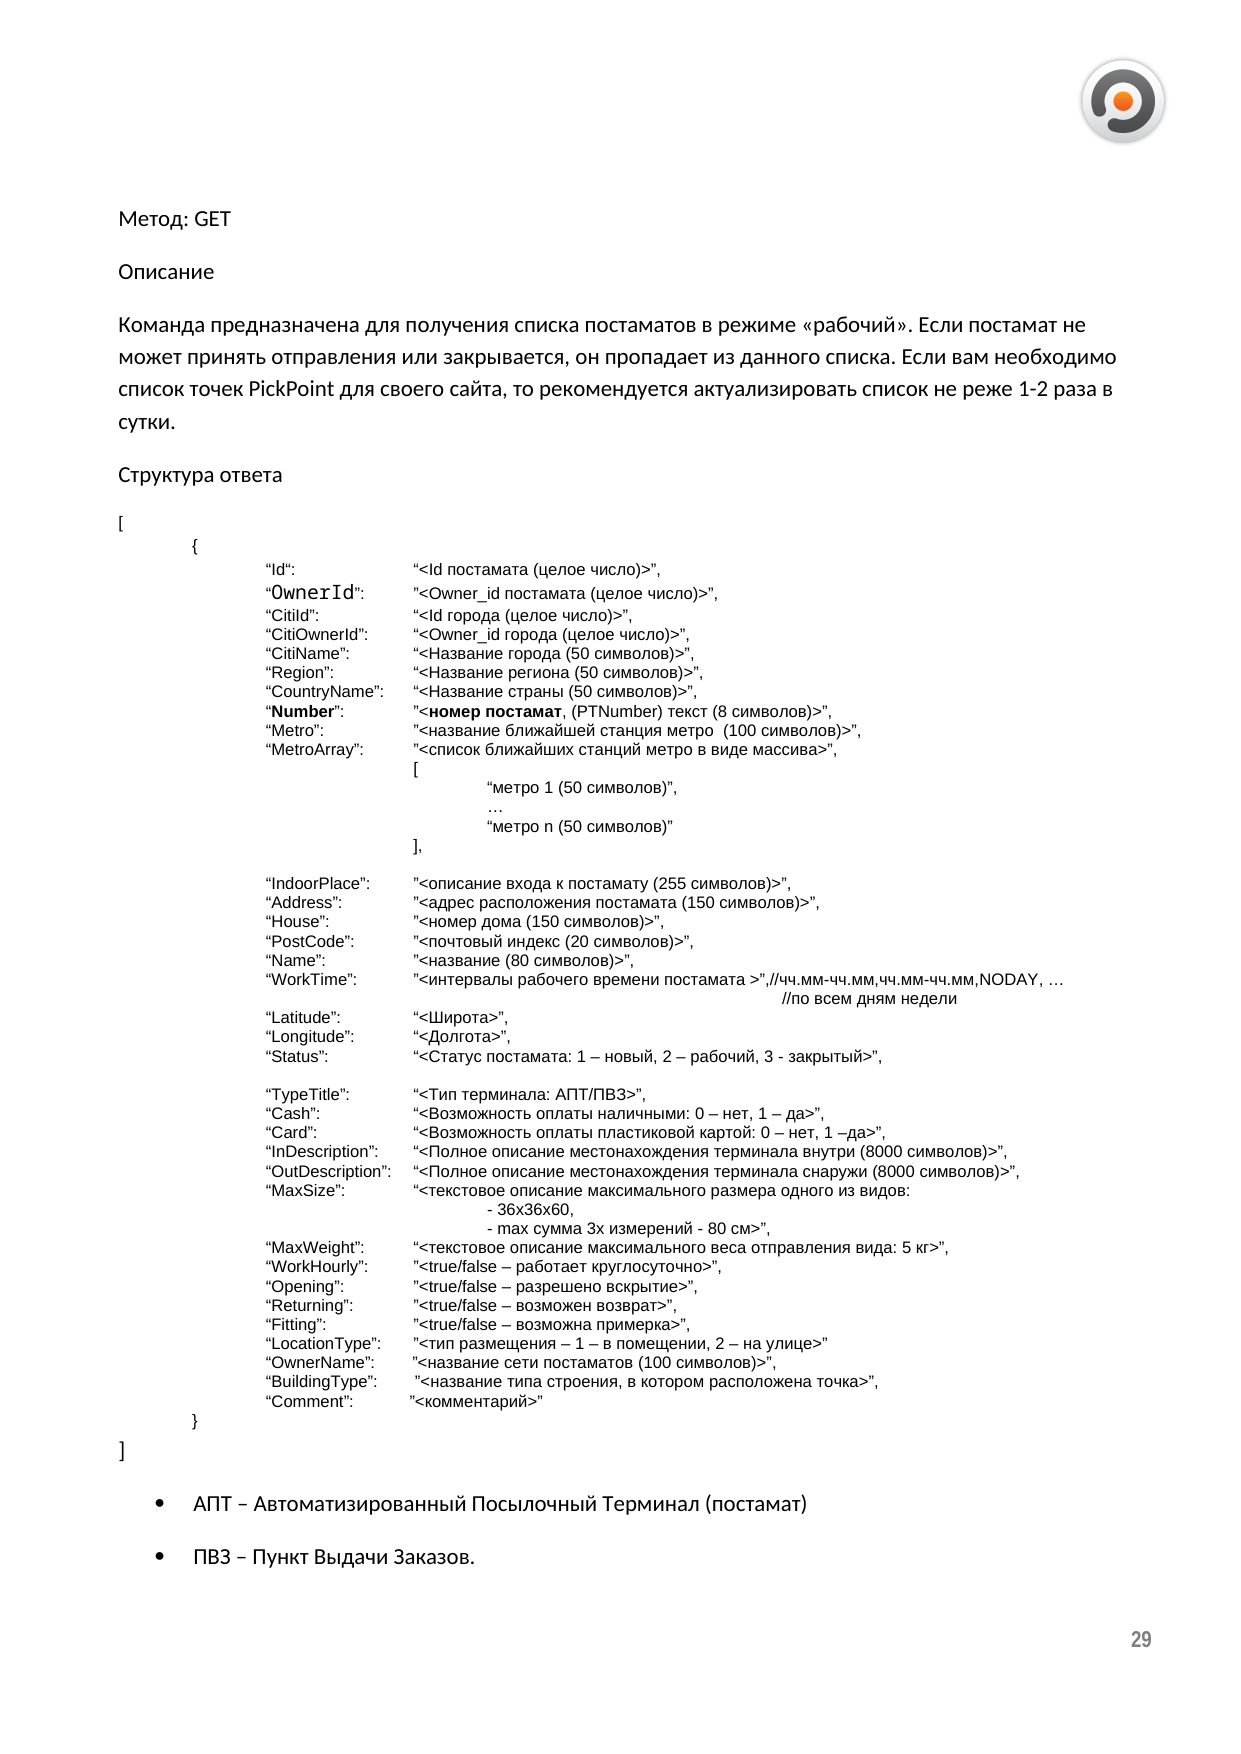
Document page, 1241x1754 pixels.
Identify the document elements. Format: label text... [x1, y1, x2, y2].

text “Card”: “<Возможность оплаты пластиковой картой: 0 – нет, 1 –да>”, [118, 1123, 1152, 1142]
list ПВЗ – Пункт Выдачи Заказов. [156, 1542, 1152, 1570]
text [ [118, 513, 1152, 532]
text } [118, 1411, 1152, 1430]
text “Comment”: ”<комментарий>” [192, 1391, 1152, 1411]
text “Opening”: ”<true/false – разрешено вскрытие>”, [118, 1276, 1152, 1296]
text Команда предназначена для получения списка постаматов в режиме «рабочий». Если постамат не может принять отправления или закрывается, он пропадает из данного списка. Если вам необходимо список точек PickPoint для своего сайта, то рекомендуется актуализировать список не реже 1-2 раза в сутки. [118, 310, 1152, 435]
text “LocationType”: ”<тип размещения – 1 – в помещении, 2 – на улице>” [118, 1334, 1152, 1353]
text “Longitude”: “<Долгота>”, [118, 1027, 1152, 1046]
text “MetroArray”: ”<список ближайших станций метро в виде массива>”, [118, 740, 1152, 759]
text “MaxSize”: “<текстовое описание максимального размера одного из видов: [118, 1181, 1152, 1200]
text … [266, 797, 1152, 816]
text Описание [118, 257, 1152, 285]
text “OwnerId”: ”<Owner_id постамата (целое число)>”, [118, 579, 1152, 606]
text “Latitude”: “<Широта>”, [118, 1008, 1152, 1027]
text { [118, 536, 1152, 555]
list АПТ – Автоматизированный Посылочный Терминал (постамат) [156, 1489, 1152, 1517]
text “метро n (50 символов)” [266, 816, 1152, 836]
text “TypeTitle”: “<Тип терминала: АПТ/ПВЗ>”, [118, 1085, 1152, 1104]
text //по всем дням недели [708, 989, 1152, 1008]
text “Number”: ”<номер постамат, (PTNumber) текст (8 символов)>”, [118, 701, 1152, 721]
text “метро 1 (50 символов)”, [266, 778, 1152, 797]
text “Fitting”: ”<true/false – возможна примерка>”, [118, 1315, 1152, 1334]
text [ [339, 759, 1152, 778]
text “WorkTime”: ”<интервалы рабочего времени постамата >”,//чч.мм-чч.мм,чч.мм-чч.мм,NODAY, … [118, 970, 1152, 989]
text “Cash”: “<Возможность оплаты наличными: 0 – нет, 1 – да>”, [118, 1104, 1152, 1123]
text “Address”: ”<адрес расположения постамата (150 символов)>”, [118, 893, 1152, 912]
text “CitiId”: “<Id города (целое число)>”, [118, 606, 1152, 625]
picture [1075, 53, 1171, 149]
text - max сумма 3х измерений - 80 см>”, [413, 1219, 1152, 1238]
text “CountryName”: “<Название страны (50 символов)>”, [118, 682, 1152, 701]
text “Status”: “<Статус постамата: 1 – новый, 2 – рабочий, 3 - закрытый>”, [118, 1046, 1152, 1066]
text “IndoorPlace”: ”<описание входа к постамату (255 символов)>”, [118, 874, 1152, 893]
text “Metro”: ”<название ближайшей станция метро (100 символов)>”, [118, 721, 1152, 740]
text “MaxWeight”: “<текстовое описание максимального веса отправления вида: 5 кг>”, [118, 1238, 1152, 1257]
text “CitiName”: “<Название города (50 символов)>”, [118, 644, 1152, 663]
text Метод: GET [118, 204, 1152, 232]
text Структура ответа [118, 460, 1152, 488]
text ] [118, 1436, 1152, 1464]
text “Id“: “<Id постамата (целое число)>”, [118, 559, 1152, 579]
text “BuildingType”: ”<название типа строения, в котором расположена точка>”, [192, 1372, 1152, 1391]
text “InDescription”: “<Полное описание местонахождения терминала внутри (8000 символов)>”, [118, 1142, 1152, 1161]
text “CitiOwnerId”: “<Owner_id города (целое число)>”, [118, 625, 1152, 644]
text “Region”: “<Название региона (50 символов)>”, [118, 663, 1152, 682]
text “PostCode”: ”<почтовый индекс (20 символов)>”, [118, 931, 1152, 951]
text “OutDescription”: “<Полное описание местонахождения терминала снаружи (8000 символов)>”, [118, 1161, 1152, 1181]
text “House”: ”<номер дома (150 символов)>”, [118, 912, 1152, 931]
text “OwnerName”: ”<название сети постаматов (100 символов)>”, [192, 1353, 1152, 1372]
text “WorkHourly”: ”<true/false – работает круглосуточно>”, [118, 1257, 1152, 1276]
text “Name”: ”<название (80 символов)>”, [118, 951, 1152, 970]
text “Returning”: ”<true/false – возможен возврат>”, [118, 1296, 1152, 1315]
text - 36х36х60, [413, 1200, 1152, 1219]
text ], [339, 836, 1152, 855]
